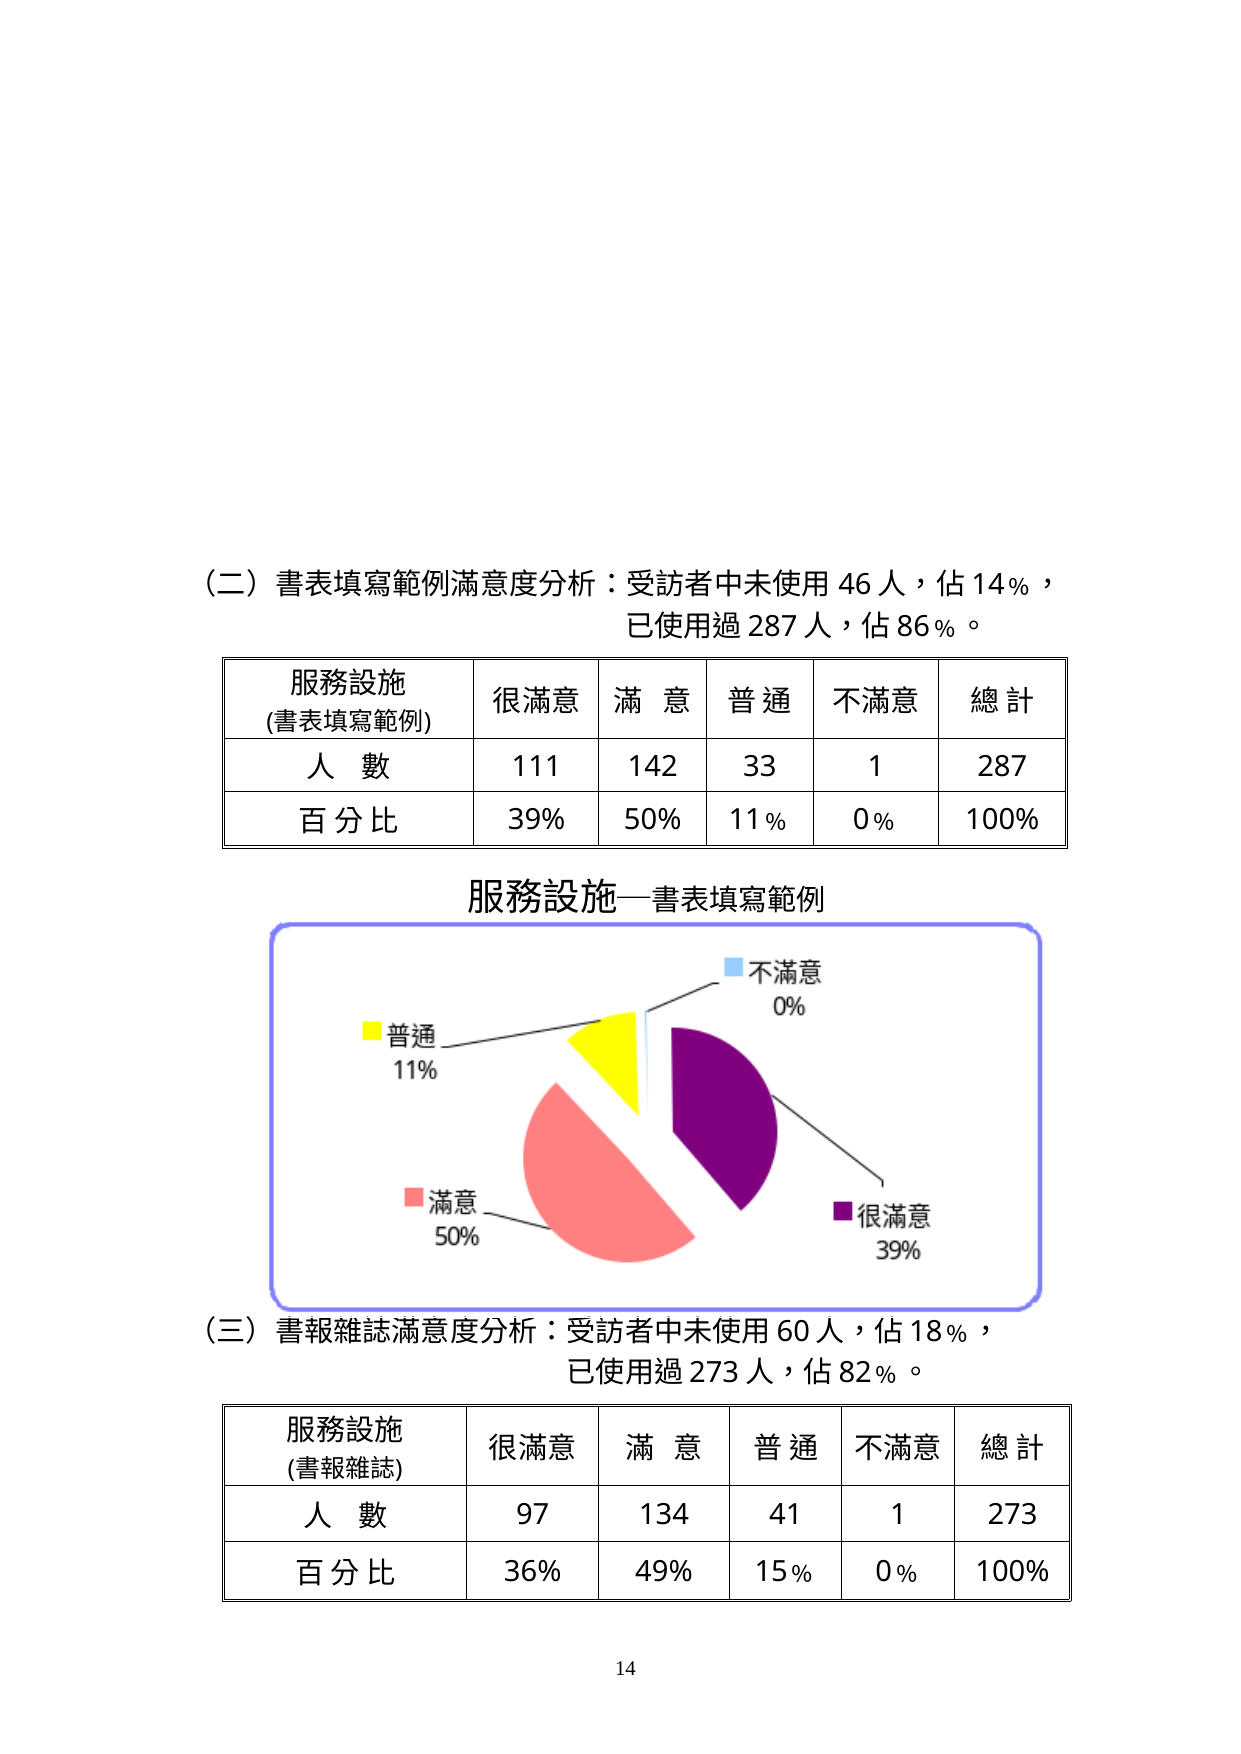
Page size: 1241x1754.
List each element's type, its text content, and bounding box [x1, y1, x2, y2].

table_cell 人 數 [225, 739, 473, 791]
table_cell 50% [599, 792, 706, 845]
table_cell 142 [599, 739, 706, 791]
table_cell 111 [474, 739, 598, 791]
table_header 普 通 [730, 1407, 841, 1484]
table_cell 49% [599, 1542, 729, 1599]
table_cell 人 數 [225, 1486, 466, 1541]
table_cell 100% [955, 1542, 1069, 1599]
text 已使用過273人，佔82﹪。 [566, 1349, 1063, 1391]
table_cell 15﹪ [730, 1542, 841, 1599]
table_cell 百 分 比 [225, 792, 473, 845]
table_header 滿 意 [599, 660, 706, 738]
table_cell 97 [467, 1486, 598, 1541]
text （三）書報雜誌滿意度分析：受訪者中未使用60人，佔18﹪， [187, 1308, 1063, 1349]
table_header 總 計 [939, 660, 1065, 738]
table_header 總 計 [955, 1407, 1069, 1484]
table_cell 0﹪ [842, 1542, 954, 1599]
text 服務設施─書表填寫範例 [372, 867, 921, 913]
table_cell 33 [707, 739, 813, 791]
table_cell 41 [730, 1486, 841, 1541]
table_cell 百 分 比 [225, 1542, 466, 1599]
table_cell 11﹪ [707, 792, 813, 845]
table_cell 36% [467, 1542, 598, 1599]
table_cell 100% [939, 792, 1065, 845]
table_cell 1 [842, 1486, 954, 1541]
table_header 服務設施 (書表填寫範例) [225, 660, 473, 738]
table_cell 134 [599, 1486, 729, 1541]
table_header 很滿意 [467, 1407, 598, 1484]
table_header 服務設施 (書報雜誌) [225, 1407, 466, 1484]
table_header 滿 意 [599, 1407, 729, 1484]
table_cell 273 [955, 1486, 1069, 1541]
table_cell 1 [814, 739, 938, 791]
text （二）書表填寫範例滿意度分析：受訪者中未使用46人，佔14﹪，已使用過287人，佔86﹪。 [187, 561, 1063, 644]
table_header 不滿意 [814, 660, 938, 738]
table_cell 39% [474, 792, 598, 845]
table_header 很滿意 [474, 660, 598, 738]
table_cell 0﹪ [814, 792, 938, 845]
table_header 普 通 [707, 660, 813, 738]
table_header 不滿意 [842, 1407, 954, 1484]
table_cell 287 [939, 739, 1065, 791]
